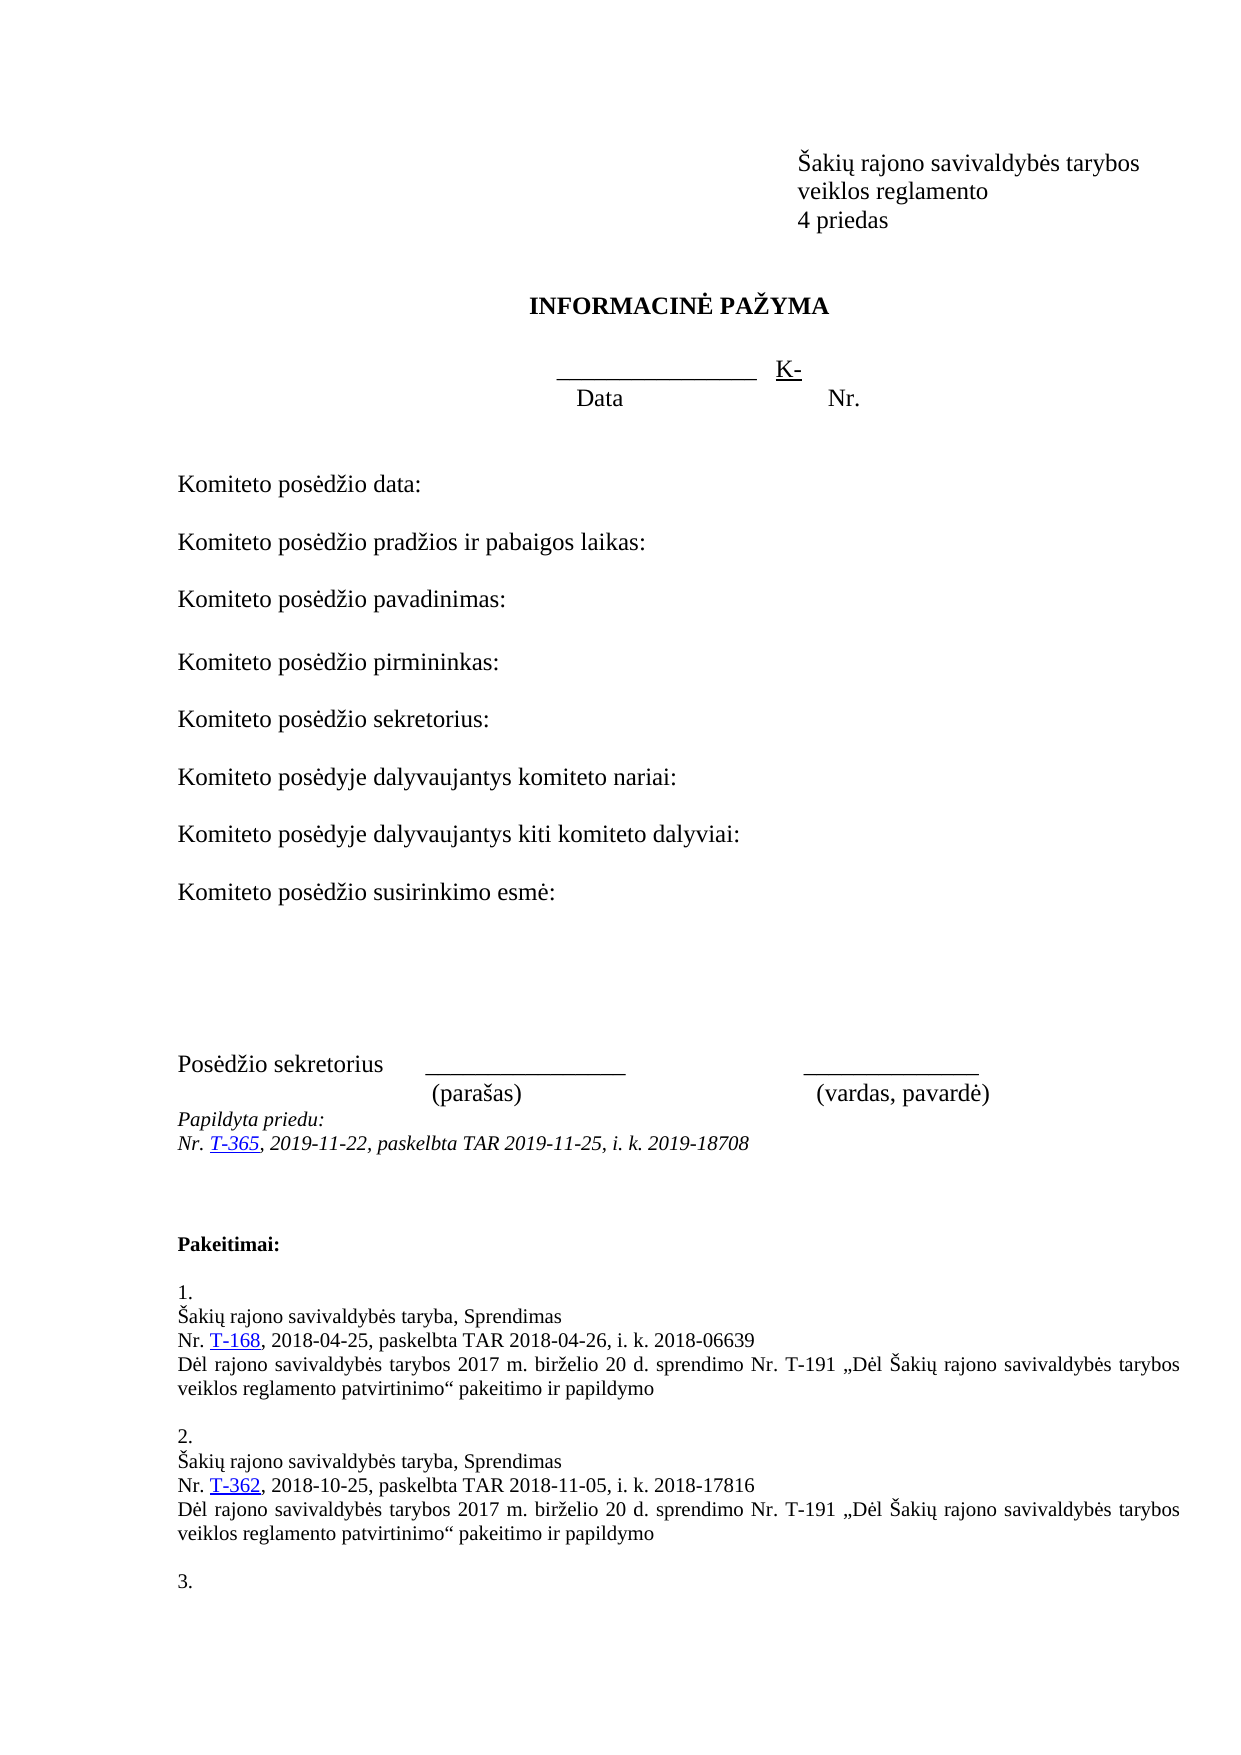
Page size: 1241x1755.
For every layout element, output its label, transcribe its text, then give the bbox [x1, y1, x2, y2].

text Šakių rajono savivaldybės tarybos [797, 148, 1181, 176]
text Dėl rajono savivaldybės tarybos 2017 m. birželio 20 d. sprendimo Nr. T-191 „Dėl Šakių rajono savivaldybės tarybos veiklos reglamento patvirtinimo“ pakeitimo ir papildymo [177, 1497, 1181, 1545]
text 2. [177, 1424, 1181, 1448]
text Nr. T-362, 2018-10-25, paskelbta TAR 2018-11-05, i. k. 2018-17816 [177, 1473, 1181, 1497]
text Komiteto posėdžio sekretorius: [177, 704, 1181, 733]
text Pakeitimai: [177, 1232, 1181, 1256]
text ________________ K- [177, 354, 1181, 383]
text veiklos reglamento [797, 176, 1181, 205]
text Šakių rajono savivaldybės taryba, Sprendimas [177, 1304, 1181, 1328]
text Komiteto posėdžio pradžios ir pabaigos laikas: [177, 527, 1181, 555]
text 1. [177, 1280, 1181, 1304]
text Komiteto posėdyje dalyvaujantys komiteto nariai: [177, 762, 1181, 791]
text Komiteto posėdžio pirmininkas: [177, 647, 1181, 676]
text 4 priedas [797, 205, 1181, 234]
text Šakių rajono savivaldybės taryba, Sprendimas [177, 1448, 1181, 1473]
text Posėdžio sekretorius ________________ ______________ [177, 1049, 1181, 1078]
text Informacinė pažyma [177, 291, 1181, 320]
text Komiteto posėdžio data: [177, 469, 1181, 498]
text Nr. T-365, 2019-11-22, paskelbta TAR 2019-11-25, i. k. 2019-18708 [177, 1131, 1181, 1155]
text 3. [177, 1569, 1181, 1593]
text Komiteto posėdžio susirinkimo esmė: [177, 877, 1181, 906]
text Dėl rajono savivaldybės tarybos 2017 m. birželio 20 d. sprendimo Nr. T-191 „Dėl Šakių rajono savivaldybės tarybos veiklos reglamento patvirtinimo“ pakeitimo ir papildymo [177, 1352, 1181, 1400]
text Papildyta priedu: [177, 1107, 1181, 1131]
text (parašas) (vardas, pavardė) [177, 1078, 1181, 1107]
text Data Nr. [177, 383, 1181, 412]
text Komiteto posėdyje dalyvaujantys kiti komiteto dalyviai: [177, 819, 1181, 848]
text Nr. T-168, 2018-04-25, paskelbta TAR 2018-04-26, i. k. 2018-06639 [177, 1328, 1181, 1352]
text Komiteto posėdžio pavadinimas: [177, 584, 1181, 613]
